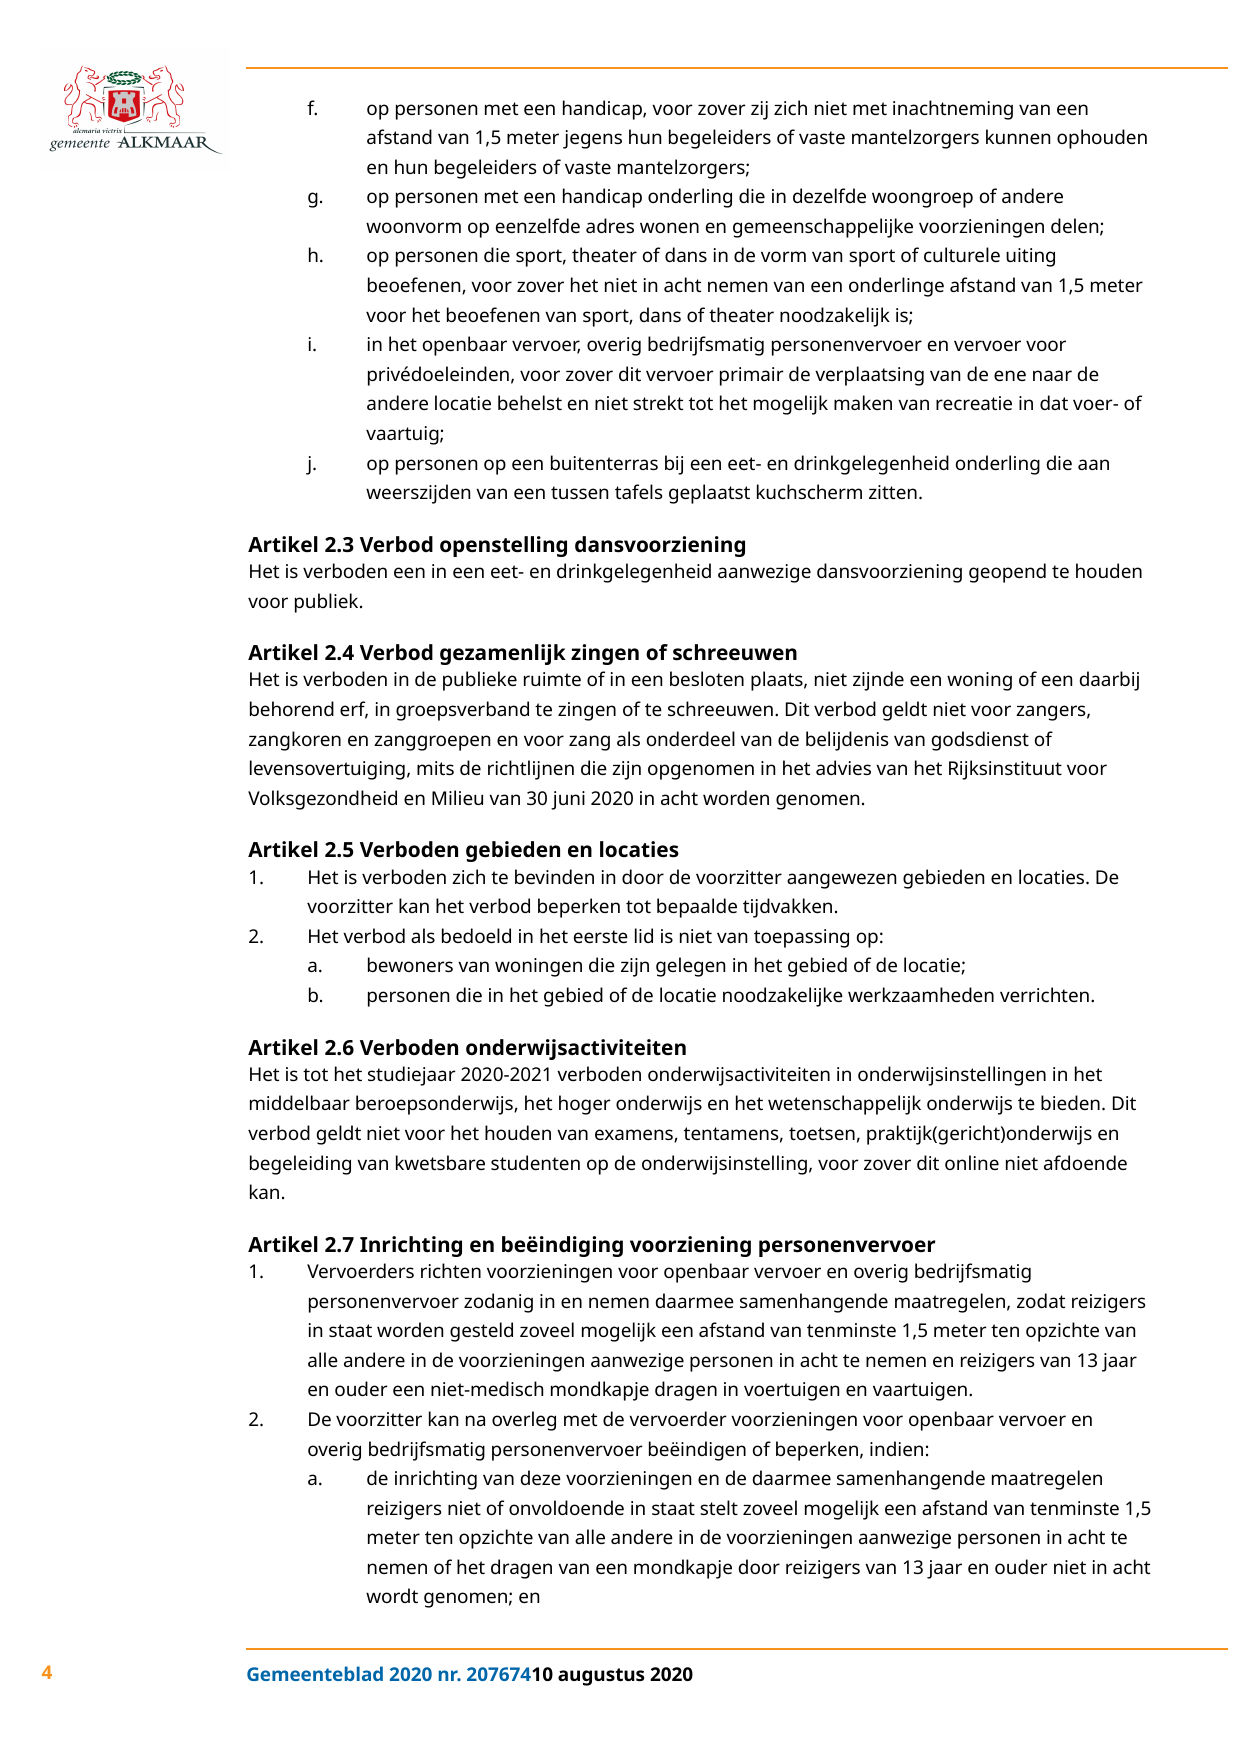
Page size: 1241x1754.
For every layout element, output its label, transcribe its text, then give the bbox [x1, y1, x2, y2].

text Artikel 2.7 Inrichting en beëindiging voorziening personenvervoer [248, 1230, 1152, 1258]
list de inrichting van deze voorzieningen en de daarmee samenhangende maatregelen reizigers niet of onvoldoende in staat stelt zoveel mogelijk een afstand van tenminste 1,5 meter ten opzichte van alle andere in de voorzieningen aanwezige personen in acht te nemen of het dragen van een mondkapje door reizigers van 13 jaar en ouder niet in acht wordt genomen; en [307, 1465, 1152, 1609]
text Artikel 2.5 Verboden gebieden en locaties [248, 835, 1152, 864]
text Artikel 2.4 Verbod gezamenlijk zingen of schreeuwen [248, 638, 1152, 667]
text Het is verboden in de publieke ruimte of in een besloten plaats, niet zijnde een woning of een daarbij behorend erf, in groepsverband te zingen of te schreeuwen. Dit verbod geldt niet voor zangers, zangkoren en zanggroepen en voor zang als onderdeel van de belijdenis van godsdienst of levensovertuiging, mits de richtlijnen die zijn opgenomen in het advies van het Rijksinstituut voor Volksgezondheid en Milieu van 30 juni 2020 in acht worden genomen. [248, 667, 1152, 811]
text Artikel 2.3 Verbod openstelling dansvoorziening [248, 530, 1152, 558]
list Het verbod als bedoeld in het eerste lid is niet van toepassing op: [248, 923, 1152, 949]
list personen die in het gebied of de locatie noodzakelijke werkzaamheden verrichten. [307, 982, 1152, 1008]
text Artikel 2.6 Verboden onderwijsactiviteiten [248, 1033, 1152, 1061]
list op personen met een handicap, voor zover zij zich niet met inachtneming van een afstand van 1,5 meter jegens hun begeleiders of vaste mantelzorgers kunnen ophouden en hun begeleiders of vaste mantelzorgers; [307, 95, 1152, 180]
picture [41, 47, 231, 172]
list op personen die sport, theater of dans in de vorm van sport of culturele uiting beoefenen, voor zover het niet in acht nemen van een onderlinge afstand van 1,5 meter voor het beoefenen van sport, dans of theater noodzakelijk is; [307, 243, 1152, 328]
list bewoners van woningen die zijn gelegen in het gebied of de locatie; [307, 953, 1152, 978]
list De voorzitter kan na overleg met de vervoerder voorzieningen voor openbaar vervoer en overig bedrijfsmatig personenvervoer beëindigen of beperken, indien: [248, 1406, 1152, 1461]
list in het openbaar vervoer, overig bedrijfsmatig personenvervoer en vervoer voor privédoeleinden, voor zover dit vervoer primair de verplaatsing van de ene naar de andere locatie behelst en niet strekt tot het mogelijk maken van recreatie in dat voer- of vaartuig; [307, 331, 1152, 446]
text Het is verboden een in een eet- en drinkgelegenheid aanwezige dansvoorziening geopend te houden voor publiek. [248, 558, 1152, 613]
list op personen met een handicap onderling die in dezelfde woongroep of andere woonvorm op eenzelfde adres wonen en gemeenschappelijke voorzieningen delen; [307, 183, 1152, 239]
text Het is tot het studiejaar 2020-2021 verboden onderwijsactiviteiten in onderwijsinstellingen in het middelbaar beroepsonderwijs, het hoger onderwijs en het wetenschappelijk onderwijs te bieden. Dit verbod geldt niet voor het houden van examens, tentamens, toetsen, praktijk(gericht)onderwijs en begeleiding van kwetsbare studenten op de onderwijsinstelling, voor zover dit online niet afdoende kan. [248, 1061, 1152, 1205]
list Vervoerders richten voorzieningen voor openbaar vervoer en overig bedrijfsmatig personenvervoer zodanig in en nemen daarmee samenhangende maatregelen, zodat reizigers in staat worden gesteld zoveel mogelijk een afstand van tenminste 1,5 meter ten opzichte van alle andere in de voorzieningen aanwezige personen in acht te nemen en reizigers van 13 jaar en ouder een niet-medisch mondkapje dragen in voertuigen en vaartuigen. [248, 1258, 1152, 1402]
list op personen op een buitenterras bij een eet- en drinkgelegenheid onderling die aan weerszijden van een tussen tafels geplaatst kuchscherm zitten. [307, 450, 1152, 505]
list Het is verboden zich te bevinden in door de voorzitter aangewezen gebieden en locaties. De voorzitter kan het verbod beperken tot bepaalde tijdvakken. [248, 864, 1152, 919]
